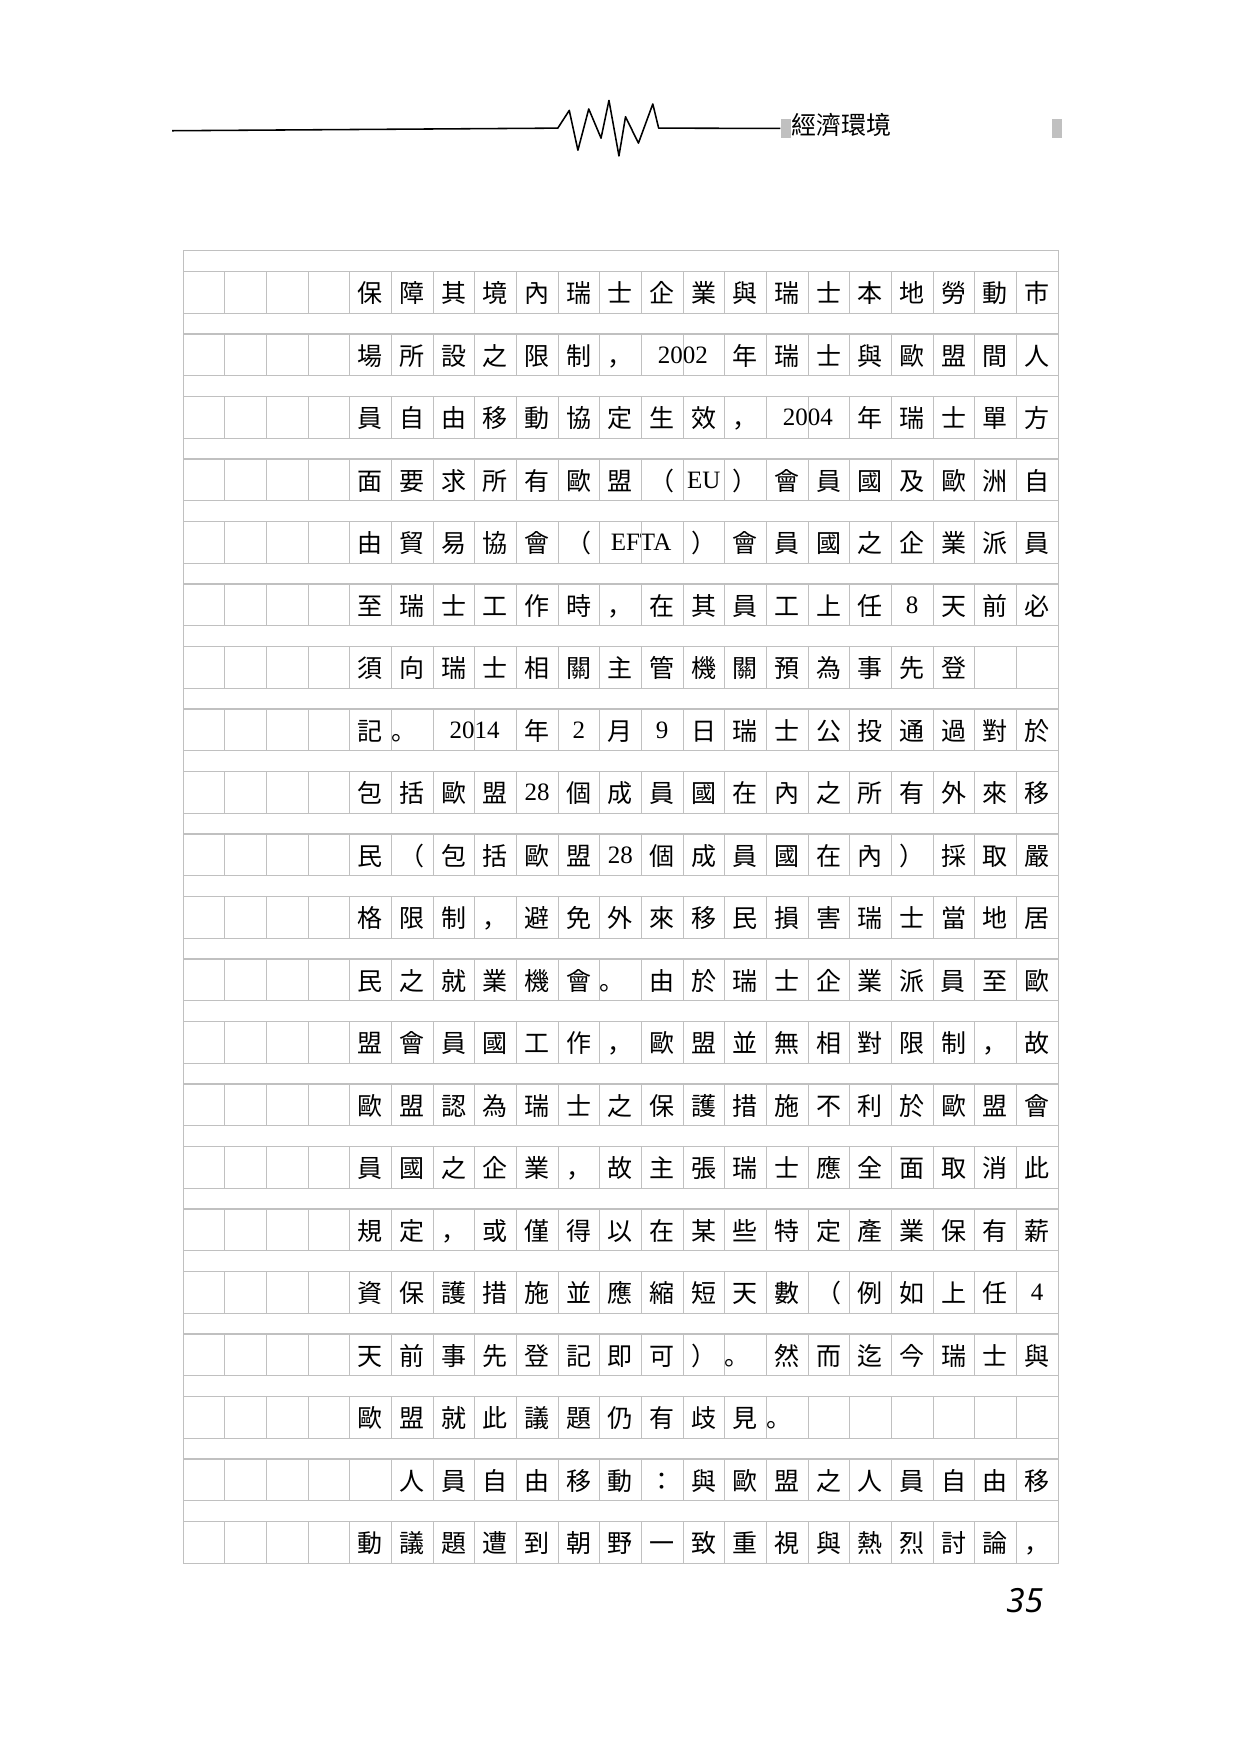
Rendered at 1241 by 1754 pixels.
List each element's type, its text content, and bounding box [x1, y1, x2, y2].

text 歐盟與瑞士雙邊框架協議談判中需解決之事項仍有薪資保護議題，所謂「薪資保護（Lohnschutz）」係瑞士單方面為了保障其境內瑞士企業與瑞士本地勞動市場所設之限制，2002年瑞士與歐盟間人員自由移動協定生效，2004年瑞士單方面要求所有歐盟（EU）會員國及歐洲自由貿易協會（EFTA）會員國之企業派員至瑞士工作時，在其員工上任8天前必須向瑞士相關主管機關預為事先登記。2014年2月9日瑞士公投通過對於包括歐盟28個成員國在內之所有外來移民（包括歐盟28個成員國在內）採取嚴格限制，避免外來移民損害瑞士當地居民之就業機會。由於瑞士企業派員至歐盟會員國工作，歐盟並無相對限制，故歐盟認為瑞士之保護措施不利於歐盟會員國之企業，故主張瑞士應全面取消此規定，或僅得以在某些特定產業保有薪資保護措施並應縮短天數（例如上任4天前事先登記即可）。然而迄今瑞士與歐盟就此議題仍有歧見。 [330, 814, 1058, 833]
text 歐盟與瑞士雙邊框架協議談判中需解決之事項仍有薪資保護議題，所謂「薪資保護（Lohnschutz）」係瑞士單方面為了保障其境內瑞士企業與瑞士本地勞動市場所設之限制，2002年瑞士與歐盟間人員自由移動協定生效，2004年瑞士單方面要求所有歐盟（EU）會員國及歐洲自由貿易協會（EFTA）會員國之企業派員至瑞士工作時，在其員工上任8天前必須向瑞士相關主管機關預為事先登記。2014年2月9日瑞士公投通過對於包括歐盟28個成員國在內之所有外來移民（包括歐盟28個成員國在內）採取嚴格限制，避免外來移民損害瑞士當地居民之就業機會。由於瑞士企業派員至歐盟會員國工作，歐盟並無相對限制，故歐盟認為瑞士之保護措施不利於歐盟會員國之企業，故主張瑞士應全面取消此規定，或僅得以在某些特定產業保有薪資保護措施並應縮短天數（例如上任4天前事先登記即可）。然而迄今瑞士與歐盟就此議題仍有歧見。 [330, 1189, 1058, 1208]
text 歐盟與瑞士雙邊框架協議談判中需解決之事項仍有薪資保護議題，所謂「薪資保護（Lohnschutz）」係瑞士單方面為了保障其境內瑞士企業與瑞士本地勞動市場所設之限制，2002年瑞士與歐盟間人員自由移動協定生效，2004年瑞士單方面要求所有歐盟（EU）會員國及歐洲自由貿易協會（EFTA）會員國之企業派員至瑞士工作時，在其員工上任8天前必須向瑞士相關主管機關預為事先登記。2014年2月9日瑞士公投通過對於包括歐盟28個成員國在內之所有外來移民（包括歐盟28個成員國在內）採取嚴格限制，避免外來移民損害瑞士當地居民之就業機會。由於瑞士企業派員至歐盟會員國工作，歐盟並無相對限制，故歐盟認為瑞士之保護措施不利於歐盟會員國之企業，故主張瑞士應全面取消此規定，或僅得以在某些特定產業保有薪資保護措施並應縮短天數（例如上任4天前事先登記即可）。然而迄今瑞士與歐盟就此議題仍有歧見。 [330, 1251, 1058, 1271]
text 歐盟與瑞士雙邊框架協議談判中需解決之事項仍有薪資保護議題，所謂「薪資保護（Lohnschutz）」係瑞士單方面為了保障其境內瑞士企業與瑞士本地勞動市場所設之限制，2002年瑞士與歐盟間人員自由移動協定生效，2004年瑞士單方面要求所有歐盟（EU）會員國及歐洲自由貿易協會（EFTA）會員國之企業派員至瑞士工作時，在其員工上任8天前必須向瑞士相關主管機關預為事先登記。2014年2月9日瑞士公投通過對於包括歐盟28個成員國在內之所有外來移民（包括歐盟28個成員國在內）採取嚴格限制，避免外來移民損害瑞士當地居民之就業機會。由於瑞士企業派員至歐盟會員國工作，歐盟並無相對限制，故歐盟認為瑞士之保護措施不利於歐盟會員國之企業，故主張瑞士應全面取消此規定，或僅得以在某些特定產業保有薪資保護措施並應縮短天數（例如上任4天前事先登記即可）。然而迄今瑞士與歐盟就此議題仍有歧見。 [330, 1001, 1058, 1021]
text 歐盟與瑞士雙邊框架協議談判中需解決之事項仍有薪資保護議題，所謂「薪資保護（Lohnschutz）」係瑞士單方面為了保障其境內瑞士企業與瑞士本地勞動市場所設之限制，2002年瑞士與歐盟間人員自由移動協定生效，2004年瑞士單方面要求所有歐盟（EU）會員國及歐洲自由貿易協會（EFTA）會員國之企業派員至瑞士工作時，在其員工上任8天前必須向瑞士相關主管機關預為事先登記。2014年2月9日瑞士公投通過對於包括歐盟28個成員國在內之所有外來移民（包括歐盟28個成員國在內）採取嚴格限制，避免外來移民損害瑞士當地居民之就業機會。由於瑞士企業派員至歐盟會員國工作，歐盟並無相對限制，故歐盟認為瑞士之保護措施不利於歐盟會員國之企業，故主張瑞士應全面取消此規定，或僅得以在某些特定產業保有薪資保護措施並應縮短天數（例如上任4天前事先登記即可）。然而迄今瑞士與歐盟就此議題仍有歧見。 [330, 751, 1058, 771]
text 歐盟與瑞士雙邊框架協議談判中需解決之事項仍有薪資保護議題，所謂「薪資保護（Lohnschutz）」係瑞士單方面為了保障其境內瑞士企業與瑞士本地勞動市場所設之限制，2002年瑞士與歐盟間人員自由移動協定生效，2004年瑞士單方面要求所有歐盟（EU）會員國及歐洲自由貿易協會（EFTA）會員國之企業派員至瑞士工作時，在其員工上任8天前必須向瑞士相關主管機關預為事先登記。2014年2月9日瑞士公投通過對於包括歐盟28個成員國在內之所有外來移民（包括歐盟28個成員國在內）採取嚴格限制，避免外來移民損害瑞士當地居民之就業機會。由於瑞士企業派員至歐盟會員國工作，歐盟並無相對限制，故歐盟認為瑞士之保護措施不利於歐盟會員國之企業，故主張瑞士應全面取消此規定，或僅得以在某些特定產業保有薪資保護措施並應縮短天數（例如上任4天前事先登記即可）。然而迄今瑞士與歐盟就此議題仍有歧見。 [330, 1376, 1058, 1396]
text 歐盟與瑞士雙邊框架協議談判中需解決之事項仍有薪資保護議題，所謂「薪資保護（Lohnschutz）」係瑞士單方面為了保障其境內瑞士企業與瑞士本地勞動市場所設之限制，2002年瑞士與歐盟間人員自由移動協定生效，2004年瑞士單方面要求所有歐盟（EU）會員國及歐洲自由貿易協會（EFTA）會員國之企業派員至瑞士工作時，在其員工上任8天前必須向瑞士相關主管機關預為事先登記。2014年2月9日瑞士公投通過對於包括歐盟28個成員國在內之所有外來移民（包括歐盟28個成員國在內）採取嚴格限制，避免外來移民損害瑞士當地居民之就業機會。由於瑞士企業派員至歐盟會員國工作，歐盟並無相對限制，故歐盟認為瑞士之保護措施不利於歐盟會員國之企業，故主張瑞士應全面取消此規定，或僅得以在某些特定產業保有薪資保護措施並應縮短天數（例如上任4天前事先登記即可）。然而迄今瑞士與歐盟就此議題仍有歧見。 [330, 501, 1058, 521]
text 歐盟與瑞士雙邊框架協議談判中需解決之事項仍有薪資保護議題，所謂「薪資保護（Lohnschutz）」係瑞士單方面為了保障其境內瑞士企業與瑞士本地勞動市場所設之限制，2002年瑞士與歐盟間人員自由移動協定生效，2004年瑞士單方面要求所有歐盟（EU）會員國及歐洲自由貿易協會（EFTA）會員國之企業派員至瑞士工作時，在其員工上任8天前必須向瑞士相關主管機關預為事先登記。2014年2月9日瑞士公投通過對於包括歐盟28個成員國在內之所有外來移民（包括歐盟28個成員國在內）採取嚴格限制，避免外來移民損害瑞士當地居民之就業機會。由於瑞士企業派員至歐盟會員國工作，歐盟並無相對限制，故歐盟認為瑞士之保護措施不利於歐盟會員國之企業，故主張瑞士應全面取消此規定，或僅得以在某些特定產業保有薪資保護措施並應縮短天數（例如上任4天前事先登記即可）。然而迄今瑞士與歐盟就此議題仍有歧見。 [330, 626, 1058, 646]
text 歐盟與瑞士雙邊框架協議談判中需解決之事項仍有薪資保護議題，所謂「薪資保護（Lohnschutz）」係瑞士單方面為了保障其境內瑞士企業與瑞士本地勞動市場所設之限制，2002年瑞士與歐盟間人員自由移動協定生效，2004年瑞士單方面要求所有歐盟（EU）會員國及歐洲自由貿易協會（EFTA）會員國之企業派員至瑞士工作時，在其員工上任8天前必須向瑞士相關主管機關預為事先登記。2014年2月9日瑞士公投通過對於包括歐盟28個成員國在內之所有外來移民（包括歐盟28個成員國在內）採取嚴格限制，避免外來移民損害瑞士當地居民之就業機會。由於瑞士企業派員至歐盟會員國工作，歐盟並無相對限制，故歐盟認為瑞士之保護措施不利於歐盟會員國之企業，故主張瑞士應全面取消此規定，或僅得以在某些特定產業保有薪資保護措施並應縮短天數（例如上任4天前事先登記即可）。然而迄今瑞士與歐盟就此議題仍有歧見。 [330, 689, 1058, 708]
text 歐盟與瑞士雙邊框架協議談判中需解決之事項仍有薪資保護議題，所謂「薪資保護（Lohnschutz）」係瑞士單方面為了保障其境內瑞士企業與瑞士本地勞動市場所設之限制，2002年瑞士與歐盟間人員自由移動協定生效，2004年瑞士單方面要求所有歐盟（EU）會員國及歐洲自由貿易協會（EFTA）會員國之企業派員至瑞士工作時，在其員工上任8天前必須向瑞士相關主管機關預為事先登記。2014年2月9日瑞士公投通過對於包括歐盟28個成員國在內之所有外來移民（包括歐盟28個成員國在內）採取嚴格限制，避免外來移民損害瑞士當地居民之就業機會。由於瑞士企業派員至歐盟會員國工作，歐盟並無相對限制，故歐盟認為瑞士之保護措施不利於歐盟會員國之企業，故主張瑞士應全面取消此規定，或僅得以在某些特定產業保有薪資保護措施並應縮短天數（例如上任4天前事先登記即可）。然而迄今瑞士與歐盟就此議題仍有歧見。 [330, 1126, 1058, 1146]
text 歐盟與瑞士雙邊框架協議談判中需解決之事項仍有薪資保護議題，所謂「薪資保護（Lohnschutz）」係瑞士單方面為了保障其境內瑞士企業與瑞士本地勞動市場所設之限制，2002年瑞士與歐盟間人員自由移動協定生效，2004年瑞士單方面要求所有歐盟（EU）會員國及歐洲自由貿易協會（EFTA）會員國之企業派員至瑞士工作時，在其員工上任8天前必須向瑞士相關主管機關預為事先登記。2014年2月9日瑞士公投通過對於包括歐盟28個成員國在內之所有外來移民（包括歐盟28個成員國在內）採取嚴格限制，避免外來移民損害瑞士當地居民之就業機會。由於瑞士企業派員至歐盟會員國工作，歐盟並無相對限制，故歐盟認為瑞士之保護措施不利於歐盟會員國之企業，故主張瑞士應全面取消此規定，或僅得以在某些特定產業保有薪資保護措施並應縮短天數（例如上任4天前事先登記即可）。然而迄今瑞士與歐盟就此議題仍有歧見。 [330, 1064, 1058, 1083]
text 歐盟與瑞士雙邊框架協議談判中需解決之事項仍有薪資保護議題，所謂「薪資保護（Lohnschutz）」係瑞士單方面為了保障其境內瑞士企業與瑞士本地勞動市場所設之限制，2002年瑞士與歐盟間人員自由移動協定生效，2004年瑞士單方面要求所有歐盟（EU）會員國及歐洲自由貿易協會（EFTA）會員國之企業派員至瑞士工作時，在其員工上任8天前必須向瑞士相關主管機關預為事先登記。2014年2月9日瑞士公投通過對於包括歐盟28個成員國在內之所有外來移民（包括歐盟28個成員國在內）採取嚴格限制，避免外來移民損害瑞士當地居民之就業機會。由於瑞士企業派員至歐盟會員國工作，歐盟並無相對限制，故歐盟認為瑞士之保護措施不利於歐盟會員國之企業，故主張瑞士應全面取消此規定，或僅得以在某些特定產業保有薪資保護措施並應縮短天數（例如上任4天前事先登記即可）。然而迄今瑞士與歐盟就此議題仍有歧見。 [330, 439, 1058, 458]
text 歐盟與瑞士雙邊框架協議談判中需解決之事項仍有薪資保護議題，所謂「薪資保護（Lohnschutz）」係瑞士單方面為了保障其境內瑞士企業與瑞士本地勞動市場所設之限制，2002年瑞士與歐盟間人員自由移動協定生效，2004年瑞士單方面要求所有歐盟（EU）會員國及歐洲自由貿易協會（EFTA）會員國之企業派員至瑞士工作時，在其員工上任8天前必須向瑞士相關主管機關預為事先登記。2014年2月9日瑞士公投通過對於包括歐盟28個成員國在內之所有外來移民（包括歐盟28個成員國在內）採取嚴格限制，避免外來移民損害瑞士當地居民之就業機會。由於瑞士企業派員至歐盟會員國工作，歐盟並無相對限制，故歐盟認為瑞士之保護措施不利於歐盟會員國之企業，故主張瑞士應全面取消此規定，或僅得以在某些特定產業保有薪資保護措施並應縮短天數（例如上任4天前事先登記即可）。然而迄今瑞士與歐盟就此議題仍有歧見。 [330, 876, 1058, 896]
text 人員自由移動：與歐盟之人員自由移動議題遭到朝野一致重視與熱烈討論，瑞士SVP人民黨提出「全面終止與歐盟之人員自由移動協定」之創制性公投案，在此公投案確定前，瑞士與歐盟雙邊框架協議恐將才能有所實質進展。 [330, 1501, 1058, 1521]
text 歐盟與瑞士雙邊框架協議談判中需解決之事項仍有薪資保護議題，所謂「薪資保護（Lohnschutz）」係瑞士單方面為了保障其境內瑞士企業與瑞士本地勞動市場所設之限制，2002年瑞士與歐盟間人員自由移動協定生效，2004年瑞士單方面要求所有歐盟（EU）會員國及歐洲自由貿易協會（EFTA）會員國之企業派員至瑞士工作時，在其員工上任8天前必須向瑞士相關主管機關預為事先登記。2014年2月9日瑞士公投通過對於包括歐盟28個成員國在內之所有外來移民（包括歐盟28個成員國在內）採取嚴格限制，避免外來移民損害瑞士當地居民之就業機會。由於瑞士企業派員至歐盟會員國工作，歐盟並無相對限制，故歐盟認為瑞士之保護措施不利於歐盟會員國之企業，故主張瑞士應全面取消此規定，或僅得以在某些特定產業保有薪資保護措施並應縮短天數（例如上任4天前事先登記即可）。然而迄今瑞士與歐盟就此議題仍有歧見。 [330, 939, 1058, 958]
text 歐盟與瑞士雙邊框架協議談判中需解決之事項仍有薪資保護議題，所謂「薪資保護（Lohnschutz）」係瑞士單方面為了保障其境內瑞士企業與瑞士本地勞動市場所設之限制，2002年瑞士與歐盟間人員自由移動協定生效，2004年瑞士單方面要求所有歐盟（EU）會員國及歐洲自由貿易協會（EFTA）會員國之企業派員至瑞士工作時，在其員工上任8天前必須向瑞士相關主管機關預為事先登記。2014年2月9日瑞士公投通過對於包括歐盟28個成員國在內之所有外來移民（包括歐盟28個成員國在內）採取嚴格限制，避免外來移民損害瑞士當地居民之就業機會。由於瑞士企業派員至歐盟會員國工作，歐盟並無相對限制，故歐盟認為瑞士之保護措施不利於歐盟會員國之企業，故主張瑞士應全面取消此規定，或僅得以在某些特定產業保有薪資保護措施並應縮短天數（例如上任4天前事先登記即可）。然而迄今瑞士與歐盟就此議題仍有歧見。 [330, 564, 1058, 583]
text 歐盟與瑞士雙邊框架協議談判中需解決之事項仍有薪資保護議題，所謂「薪資保護（Lohnschutz）」係瑞士單方面為了保障其境內瑞士企業與瑞士本地勞動市場所設之限制，2002年瑞士與歐盟間人員自由移動協定生效，2004年瑞士單方面要求所有歐盟（EU）會員國及歐洲自由貿易協會（EFTA）會員國之企業派員至瑞士工作時，在其員工上任8天前必須向瑞士相關主管機關預為事先登記。2014年2月9日瑞士公投通過對於包括歐盟28個成員國在內之所有外來移民（包括歐盟28個成員國在內）採取嚴格限制，避免外來移民損害瑞士當地居民之就業機會。由於瑞士企業派員至歐盟會員國工作，歐盟並無相對限制，故歐盟認為瑞士之保護措施不利於歐盟會員國之企業，故主張瑞士應全面取消此規定，或僅得以在某些特定產業保有薪資保護措施並應縮短天數（例如上任4天前事先登記即可）。然而迄今瑞士與歐盟就此議題仍有歧見。 [330, 251, 1058, 271]
text 人員自由移動：與歐盟之人員自由移動議題遭到朝野一致重視與熱烈討論，瑞士SVP人民黨提出「全面終止與歐盟之人員自由移動協定」之創制性公投案，在此公投案確定前，瑞士與歐盟雙邊框架協議恐將才能有所實質進展。 [330, 1439, 1058, 1458]
text 歐盟與瑞士雙邊框架協議談判中需解決之事項仍有薪資保護議題，所謂「薪資保護（Lohnschutz）」係瑞士單方面為了保障其境內瑞士企業與瑞士本地勞動市場所設之限制，2002年瑞士與歐盟間人員自由移動協定生效，2004年瑞士單方面要求所有歐盟（EU）會員國及歐洲自由貿易協會（EFTA）會員國之企業派員至瑞士工作時，在其員工上任8天前必須向瑞士相關主管機關預為事先登記。2014年2月9日瑞士公投通過對於包括歐盟28個成員國在內之所有外來移民（包括歐盟28個成員國在內）採取嚴格限制，避免外來移民損害瑞士當地居民之就業機會。由於瑞士企業派員至歐盟會員國工作，歐盟並無相對限制，故歐盟認為瑞士之保護措施不利於歐盟會員國之企業，故主張瑞士應全面取消此規定，或僅得以在某些特定產業保有薪資保護措施並應縮短天數（例如上任4天前事先登記即可）。然而迄今瑞士與歐盟就此議題仍有歧見。 [330, 1314, 1058, 1333]
text 歐盟與瑞士雙邊框架協議談判中需解決之事項仍有薪資保護議題，所謂「薪資保護（Lohnschutz）」係瑞士單方面為了保障其境內瑞士企業與瑞士本地勞動市場所設之限制，2002年瑞士與歐盟間人員自由移動協定生效，2004年瑞士單方面要求所有歐盟（EU）會員國及歐洲自由貿易協會（EFTA）會員國之企業派員至瑞士工作時，在其員工上任8天前必須向瑞士相關主管機關預為事先登記。2014年2月9日瑞士公投通過對於包括歐盟28個成員國在內之所有外來移民（包括歐盟28個成員國在內）採取嚴格限制，避免外來移民損害瑞士當地居民之就業機會。由於瑞士企業派員至歐盟會員國工作，歐盟並無相對限制，故歐盟認為瑞士之保護措施不利於歐盟會員國之企業，故主張瑞士應全面取消此規定，或僅得以在某些特定產業保有薪資保護措施並應縮短天數（例如上任4天前事先登記即可）。然而迄今瑞士與歐盟就此議題仍有歧見。 [330, 376, 1058, 396]
text 歐盟與瑞士雙邊框架協議談判中需解決之事項仍有薪資保護議題，所謂「薪資保護（Lohnschutz）」係瑞士單方面為了保障其境內瑞士企業與瑞士本地勞動市場所設之限制，2002年瑞士與歐盟間人員自由移動協定生效，2004年瑞士單方面要求所有歐盟（EU）會員國及歐洲自由貿易協會（EFTA）會員國之企業派員至瑞士工作時，在其員工上任8天前必須向瑞士相關主管機關預為事先登記。2014年2月9日瑞士公投通過對於包括歐盟28個成員國在內之所有外來移民（包括歐盟28個成員國在內）採取嚴格限制，避免外來移民損害瑞士當地居民之就業機會。由於瑞士企業派員至歐盟會員國工作，歐盟並無相對限制，故歐盟認為瑞士之保護措施不利於歐盟會員國之企業，故主張瑞士應全面取消此規定，或僅得以在某些特定產業保有薪資保護措施並應縮短天數（例如上任4天前事先登記即可）。然而迄今瑞士與歐盟就此議題仍有歧見。 [330, 314, 1058, 333]
